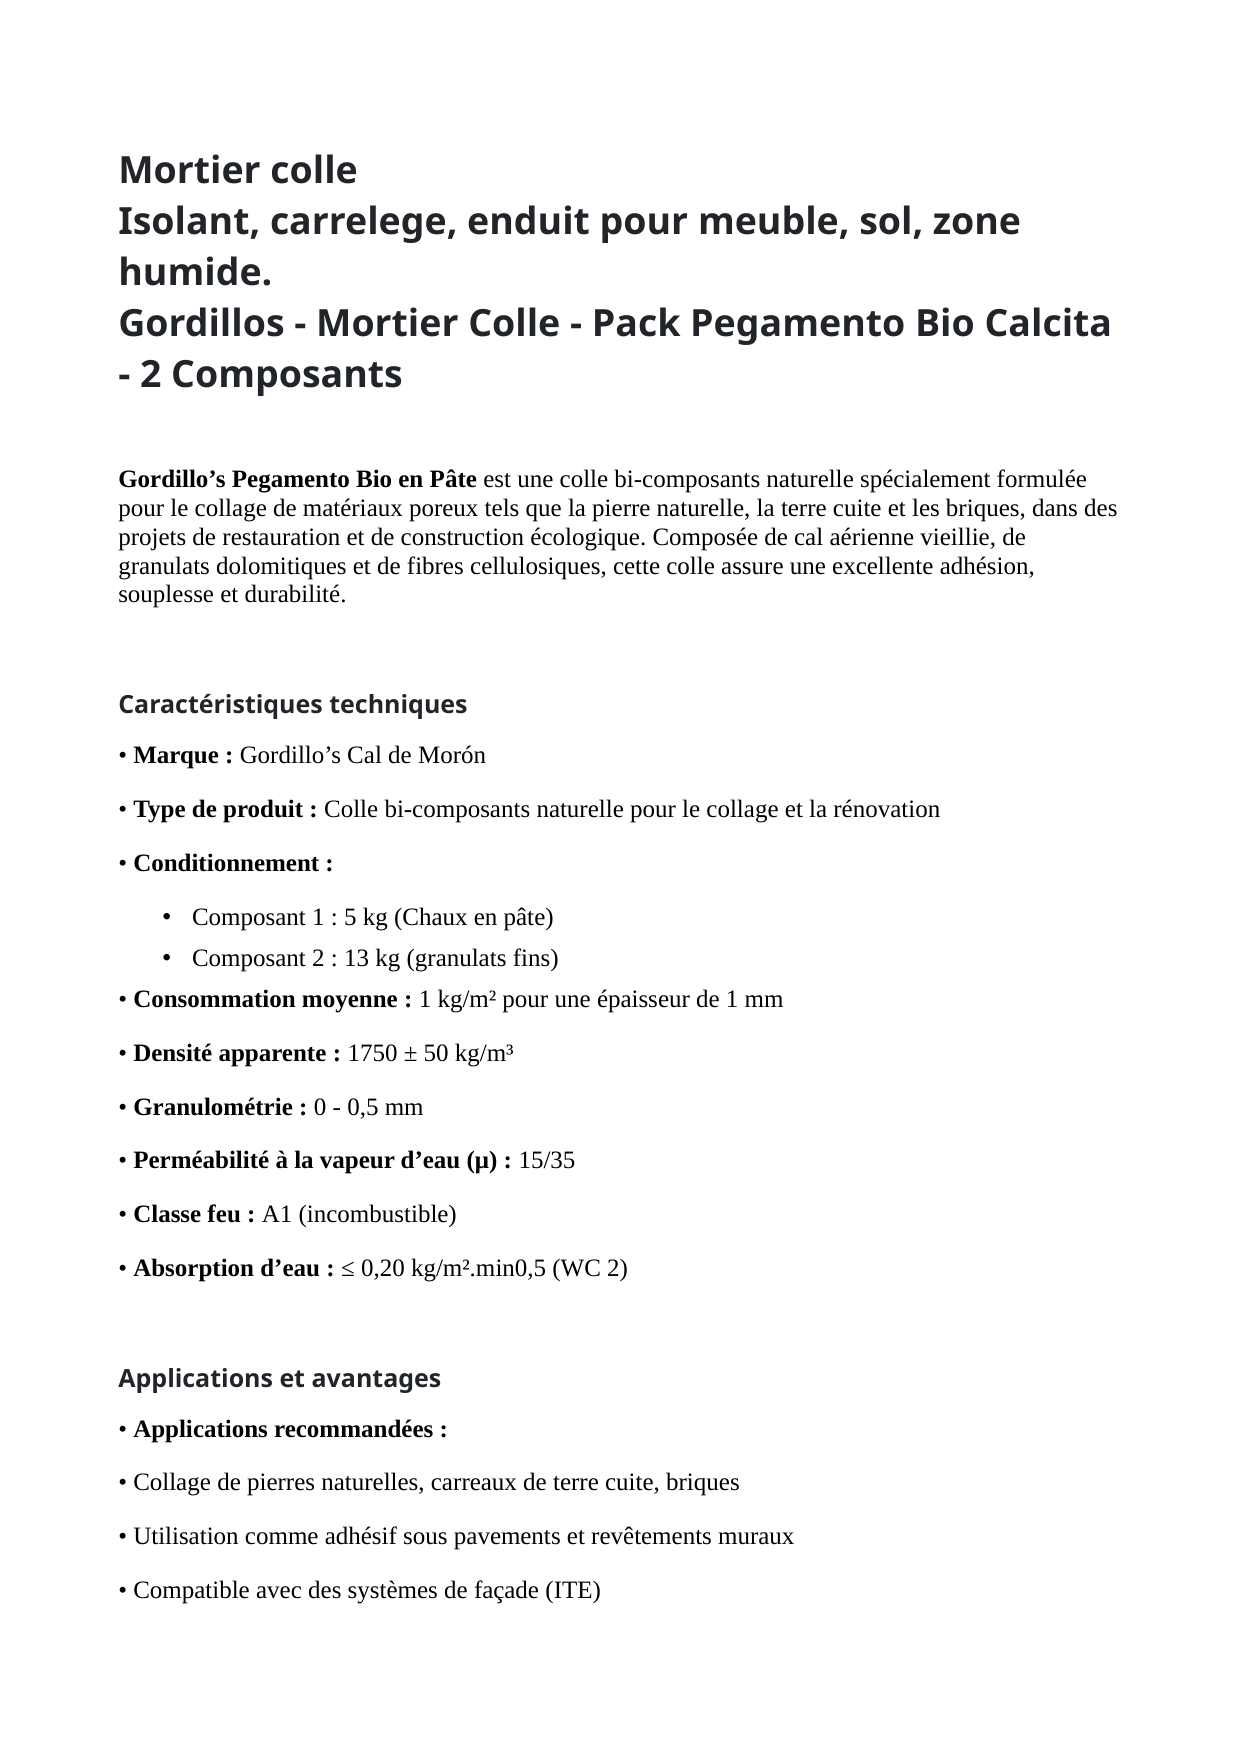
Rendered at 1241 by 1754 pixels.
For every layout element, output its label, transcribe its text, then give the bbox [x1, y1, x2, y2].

text • Perméabilité à la vapeur d’eau (μ) : 15/35 [118, 1145, 1122, 1174]
text • Type de produit : Colle bi-composants naturelle pour le collage et la rénovation [118, 794, 1122, 823]
text • Applications recommandées : [118, 1414, 1122, 1442]
list Composant 2 : 13 kg (granulats fins) [162, 943, 1122, 972]
subtitle Caractéristiques techniques [118, 687, 1122, 721]
text • Collage de pierres naturelles, carreaux de terre cuite, briques [118, 1467, 1122, 1496]
subtitle Mortier colle Isolant, carrelege, enduit pour meuble, sol, zone humide. Gordillos - Mortier Colle - Pack Pegamento Bio Calcita - 2 Composants [118, 143, 1122, 398]
list Composant 1 : 5 kg (Chaux en pâte) [162, 902, 1122, 930]
text Gordillo’s Pegamento Bio en Pâte est une colle bi-composants naturelle spécialement formulée pour le collage de matériaux poreux tels que la pierre naturelle, la terre cuite et les briques, dans des projets de restauration et de construction écologique. Composée de cal aérienne vieillie, de granulats dolomitiques et de fibres cellulosiques, cette colle assure une excellente adhésion, souplesse et durabilité. [118, 464, 1122, 608]
text • Compatible avec des systèmes de façade (ITE) [118, 1575, 1122, 1604]
text • Conditionnement : [118, 848, 1122, 877]
text • Classe feu : A1 (incombustible) [118, 1199, 1122, 1228]
text • Granulométrie : 0 - 0,5 mm [118, 1092, 1122, 1120]
text • Utilisation comme adhésif sous pavements et revêtements muraux [118, 1521, 1122, 1550]
text • Densité apparente : 1750 ± 50 kg/m³ [118, 1038, 1122, 1067]
subtitle Applications et avantages [118, 1360, 1122, 1394]
text • Marque : Gordillo’s Cal de Morón [118, 740, 1122, 769]
text • Consommation moyenne : 1 kg/m² pour une épaisseur de 1 mm [118, 984, 1122, 1013]
text • Absorption d’eau : ≤ 0,20 kg/m².min0,5 (WC 2) [118, 1253, 1122, 1282]
